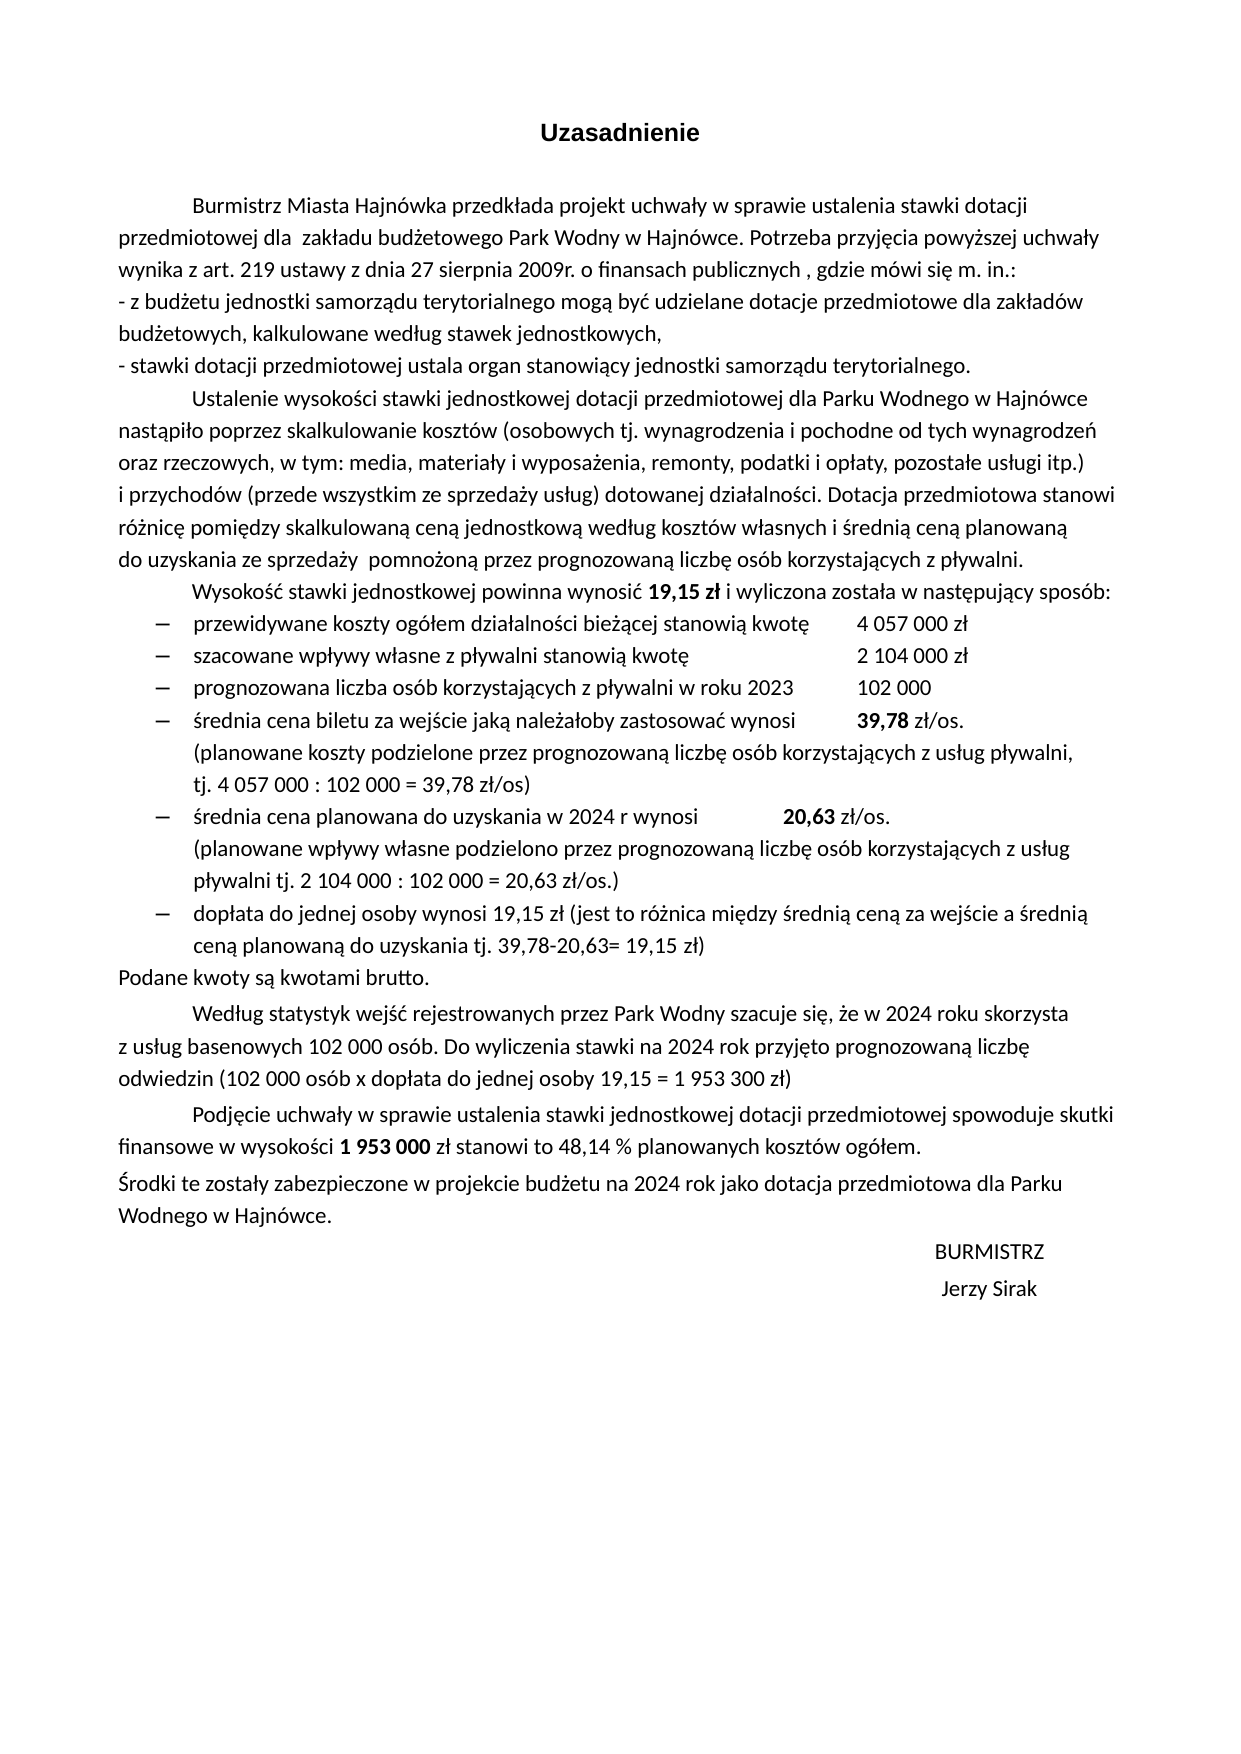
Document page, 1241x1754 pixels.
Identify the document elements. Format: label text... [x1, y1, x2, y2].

list prognozowana liczba osób korzystających z pływalni w roku 2023 102 000 [156, 673, 1122, 702]
text - z budżetu jednostki samorządu terytorialnego mogą być udzielane dotacje przedmiotowe dla zakładów budżetowych, kalkulowane według stawek jednostkowych, [118, 287, 1122, 347]
text Według statystyk wejść rejestrowanych przez Park Wodny szacuje się, że w 2024 roku skorzysta z usług basenowych 102 000 osób. Do wyliczenia stawki na 2024 rok przyjęto prognozowaną liczbę odwiedzin (102 000 osób x dopłata do jednej osoby 19,15 = 1 953 300 zł) [118, 999, 1122, 1092]
text Wysokość stawki jednostkowej powinna wynosić 19,15 zł i wyliczona została w następujący sposób: [118, 577, 1122, 605]
text Ustalenie wysokości stawki jednostkowej dotacji przedmiotowej dla Parku Wodnego w Hajnówce nastąpiło poprzez skalkulowanie kosztów (osobowych tj. wynagrodzenia i pochodne od tych wynagrodzeń oraz rzeczowych, w tym: media, materiały i wyposażenia, remonty, podatki i opłaty, pozostałe usługi itp.) i przychodów (przede wszystkim ze sprzedaży usług) dotowanej działalności. Dotacja przedmiotowa stanowi różnicę pomiędzy skalkulowaną ceną jednostkową według kosztów własnych i średnią ceną planowaną do uzyskania ze sprzedaży pomnożoną przez prognozowaną liczbę osób korzystających z pływalni. [118, 384, 1122, 573]
list dopłata do jednej osoby wynosi 19,15 zł (jest to różnica między średnią ceną za wejście a średnią ceną planowaną do uzyskania tj. 39,78-20,63= 19,15 zł) [156, 899, 1122, 959]
list średnia cena biletu za wejście jaką należałoby zastosować wynosi 39,78 zł/os. [156, 706, 1122, 734]
text Podane kwoty są kwotami brutto. [118, 963, 1122, 991]
list (planowane koszty podzielone przez prognozowaną liczbę osób korzystających z usług pływalni, tj. 4 057 000 : 102 000 = 39,78 zł/os) [156, 738, 1122, 798]
list (planowane wpływy własne podzielono przez prognozowaną liczbę osób korzystających z usług pływalni tj. 2 104 000 : 102 000 = 20,63 zł/os.) [156, 834, 1122, 895]
text Uzasadnienie [118, 118, 1122, 147]
list średnia cena planowana do uzyskania w 2024 r wynosi 20,63 zł/os. [156, 802, 1122, 830]
text Środki te zostały zabezpieczone w projekcie budżetu na 2024 rok jako dotacja przedmiotowa dla Parku Wodnego w Hajnówce. [118, 1169, 1122, 1229]
text Jerzy Sirak [857, 1274, 1122, 1302]
list szacowane wpływy własne z pływalni stanowią kwotę 2 104 000 zł [156, 641, 1122, 669]
list przewidywane koszty ogółem działalności bieżącej stanowią kwotę 4 057 000 zł [156, 609, 1122, 637]
text - stawki dotacji przedmiotowej ustala organ stanowiący jednostki samorządu terytorialnego. [118, 352, 1122, 380]
text Burmistrz Miasta Hajnówka przedkłada projekt uchwały w sprawie ustalenia stawki dotacji przedmiotowej dla zakładu budżetowego Park Wodny w Hajnówce. Potrzeba przyjęcia powyższej uchwały wynika z art. 219 ustawy z dnia 27 sierpnia 2009r. o finansach publicznych , gdzie mówi się m. in.: [118, 191, 1122, 283]
text Podjęcie uchwały w sprawie ustalenia stawki jednostkowej dotacji przedmiotowej spowoduje skutki finansowe w wysokości 1 953 000 zł stanowi to 48,14 % planowanych kosztów ogółem. [118, 1100, 1122, 1161]
text BURMISTRZ [857, 1237, 1122, 1265]
